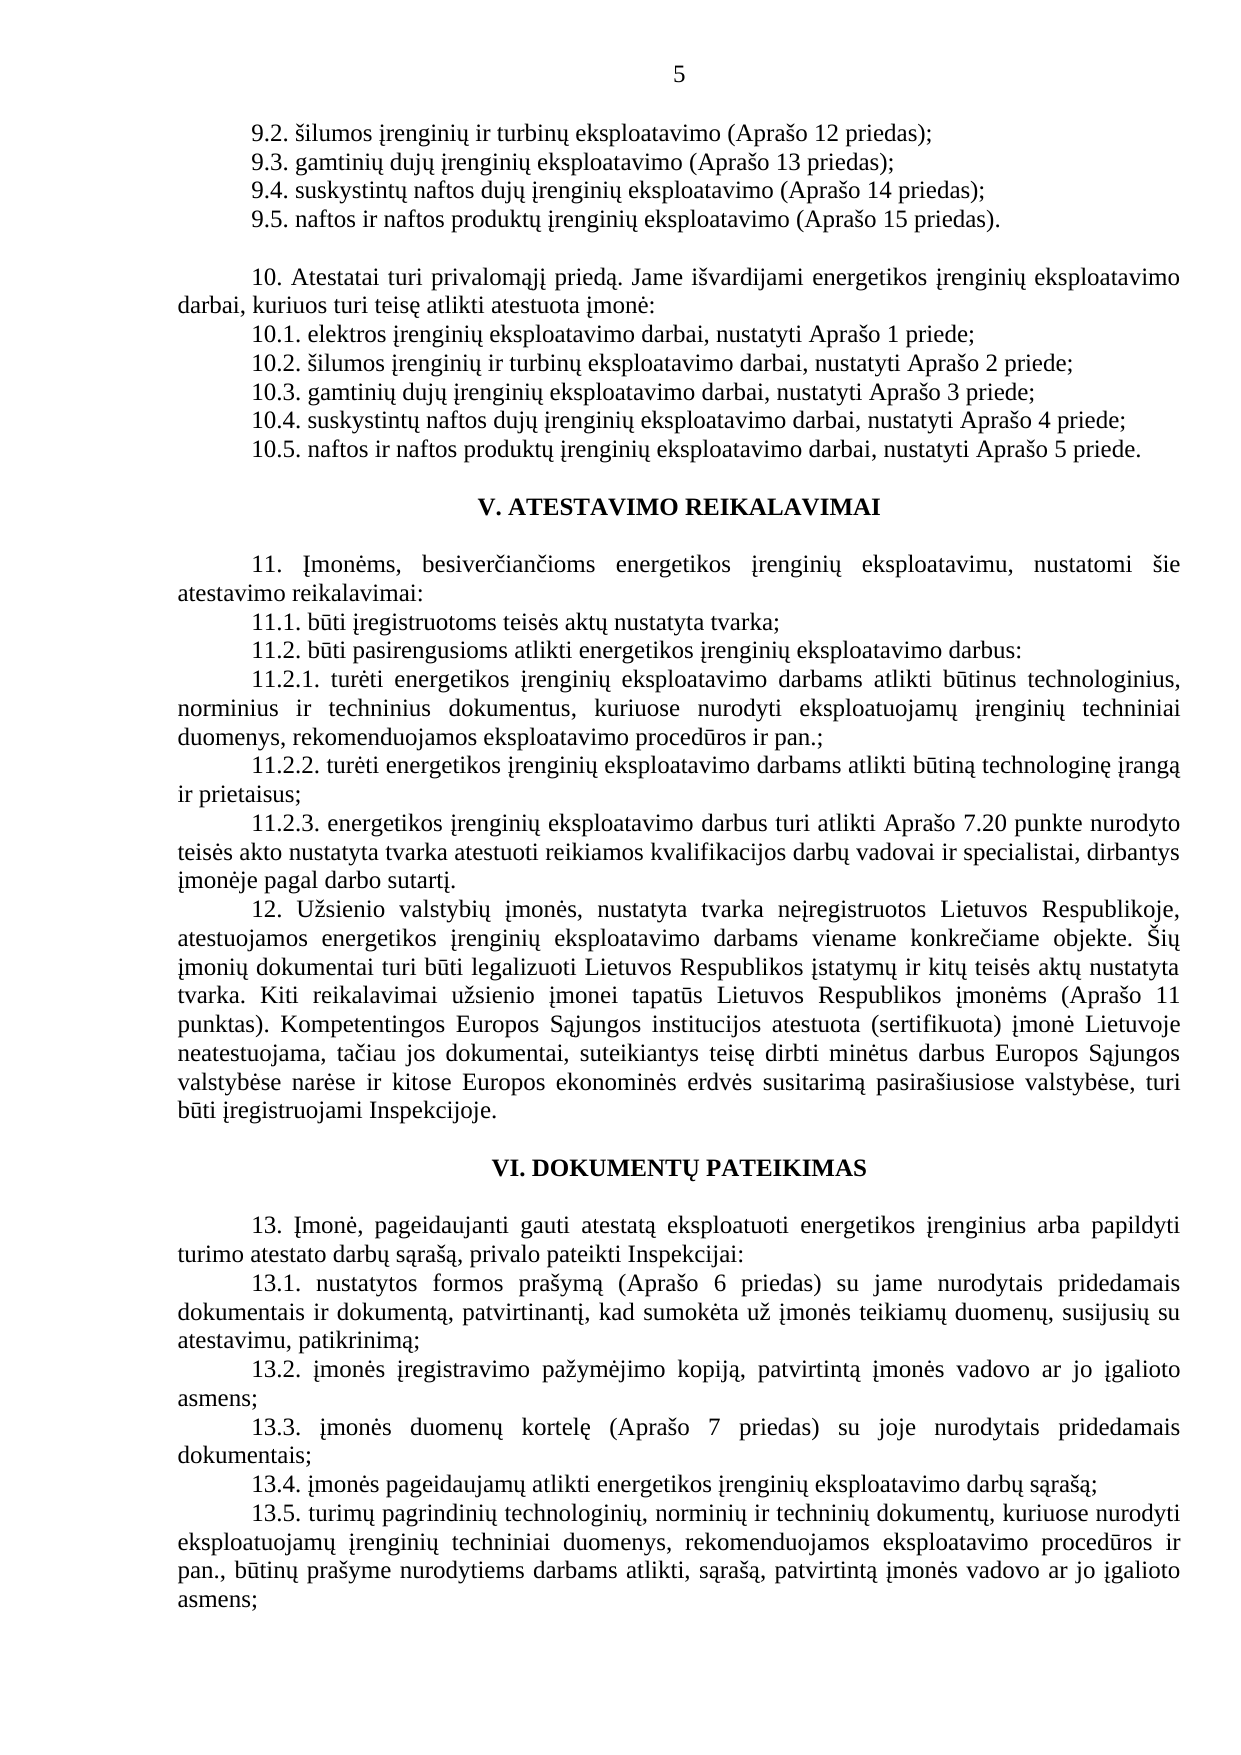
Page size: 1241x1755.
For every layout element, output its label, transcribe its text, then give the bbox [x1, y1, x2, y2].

text 9.3. gamtinių dujų įrenginių eksploatavimo (Aprašo 13 priedas); [177, 147, 1181, 176]
text 13.4. įmonės pageidaujamų atlikti energetikos įrenginių eksploatavimo darbų sąrašą; [177, 1469, 1181, 1498]
text 9.5. naftos ir naftos produktų įrenginių eksploatavimo (Aprašo 15 priedas). [177, 204, 1181, 233]
text 10.5. naftos ir naftos produktų įrenginių eksploatavimo darbai, nustatyti Aprašo 5 priede. [177, 434, 1181, 463]
text 13.5. turimų pagrindinių technologinių, norminių ir techninių dokumentų, kuriuose nurodyti eksploatuojamų įrenginių techniniai duomenys, rekomenduojamos eksploatavimo procedūros ir pan., būtinų prašyme nurodytiems darbams atlikti, sąrašą, patvirtintą įmonės vadovo ar jo įgalioto asmens; [177, 1498, 1181, 1613]
text 13. Įmonė, pageidaujanti gauti atestatą eksploatuoti energetikos įrenginius arba papildyti turimo atestato darbų sąrašą, privalo pateikti Inspekcijai: [177, 1211, 1181, 1268]
text 10.2. šilumos įrenginių ir turbinų eksploatavimo darbai, nustatyti Aprašo 2 priede; [177, 348, 1181, 377]
text 11.2. būti pasirengusioms atlikti energetikos įrenginių eksploatavimo darbus: [177, 636, 1181, 664]
text 9.2. šilumos įrenginių ir turbinų eksploatavimo (Aprašo 12 priedas); [177, 118, 1181, 147]
text 11.2.2. turėti energetikos įrenginių eksploatavimo darbams atlikti būtiną technologinę įrangą ir prietaisus; [177, 751, 1181, 808]
text 9.4. suskystintų naftos dujų įrenginių eksploatavimo (Aprašo 14 priedas); [177, 176, 1181, 204]
text 10.3. gamtinių dujų įrenginių eksploatavimo darbai, nustatyti Aprašo 3 priede; [177, 377, 1181, 406]
text 12. Užsienio valstybių įmonės, nustatyta tvarka neįregistruotos Lietuvos Respublikoje, atestuojamos energetikos įrenginių eksploatavimo darbams viename konkrečiame objekte. Šių įmonių dokumentai turi būti legalizuoti Lietuvos Respublikos įstatymų ir kitų teisės aktų nustatyta tvarka. Kiti reikalavimai užsienio įmonei tapatūs Lietuvos Respublikos įmonėms (Aprašo 11 punktas). Kompetentingos Europos Sąjungos institucijos atestuota (sertifikuota) įmonė Lietuvoje neatestuojama, tačiau jos dokumentai, suteikiantys teisę dirbti minėtus darbus Europos Sąjungos valstybėse narėse ir kitose Europos ekonominės erdvės susitarimą pasirašiusiose valstybėse, turi būti įregistruojami Inspekcijoje. [177, 894, 1181, 1124]
text 11.2.1. turėti energetikos įrenginių eksploatavimo darbams atlikti būtinus technologinius, norminius ir techninius dokumentus, kuriuose nurodyti eksploatuojamų įrenginių techniniai duomenys, rekomenduojamos eksploatavimo procedūros ir pan.; [177, 664, 1181, 751]
text 11.2.3. energetikos įrenginių eksploatavimo darbus turi atlikti Aprašo 7.20 punkte nurodyto teisės akto nustatyta tvarka atestuoti reikiamos kvalifikacijos darbų vadovai ir specialistai, dirbantys įmonėje pagal darbo sutartį. [177, 808, 1181, 894]
text 10. Atestatai turi privalomąjį priedą. Jame išvardijami energetikos įrenginių eksploatavimo darbai, kuriuos turi teisę atlikti atestuota įmonė: [177, 262, 1181, 319]
text VI. DOKUMENTŲ PATEIKIMAS [177, 1153, 1181, 1182]
text 13.3. įmonės duomenų kortelę (Aprašo 7 priedas) su joje nurodytais pridedamais dokumentais; [177, 1412, 1181, 1469]
text 13.1. nustatytos formos prašymą (Aprašo 6 priedas) su jame nurodytais pridedamais dokumentais ir dokumentą, patvirtinantį, kad sumokėta už įmonės teikiamų duomenų, susijusių su atestavimu, patikrinimą; [177, 1268, 1181, 1354]
text 11.1. būti įregistruotoms teisės aktų nustatyta tvarka; [177, 607, 1181, 636]
text 13.2. įmonės įregistravimo pažymėjimo kopiją, patvirtintą įmonės vadovo ar jo įgalioto asmens; [177, 1354, 1181, 1412]
text 11. Įmonėms, besiverčiančioms energetikos įrenginių eksploatavimu, nustatomi šie atestavimo reikalavimai: [177, 549, 1181, 607]
text V. ATESTAVIMO REIKALAVIMAI [177, 492, 1181, 521]
text 10.4. suskystintų naftos dujų įrenginių eksploatavimo darbai, nustatyti Aprašo 4 priede; [177, 406, 1181, 434]
text 10.1. elektros įrenginių eksploatavimo darbai, nustatyti Aprašo 1 priede; [177, 319, 1181, 348]
